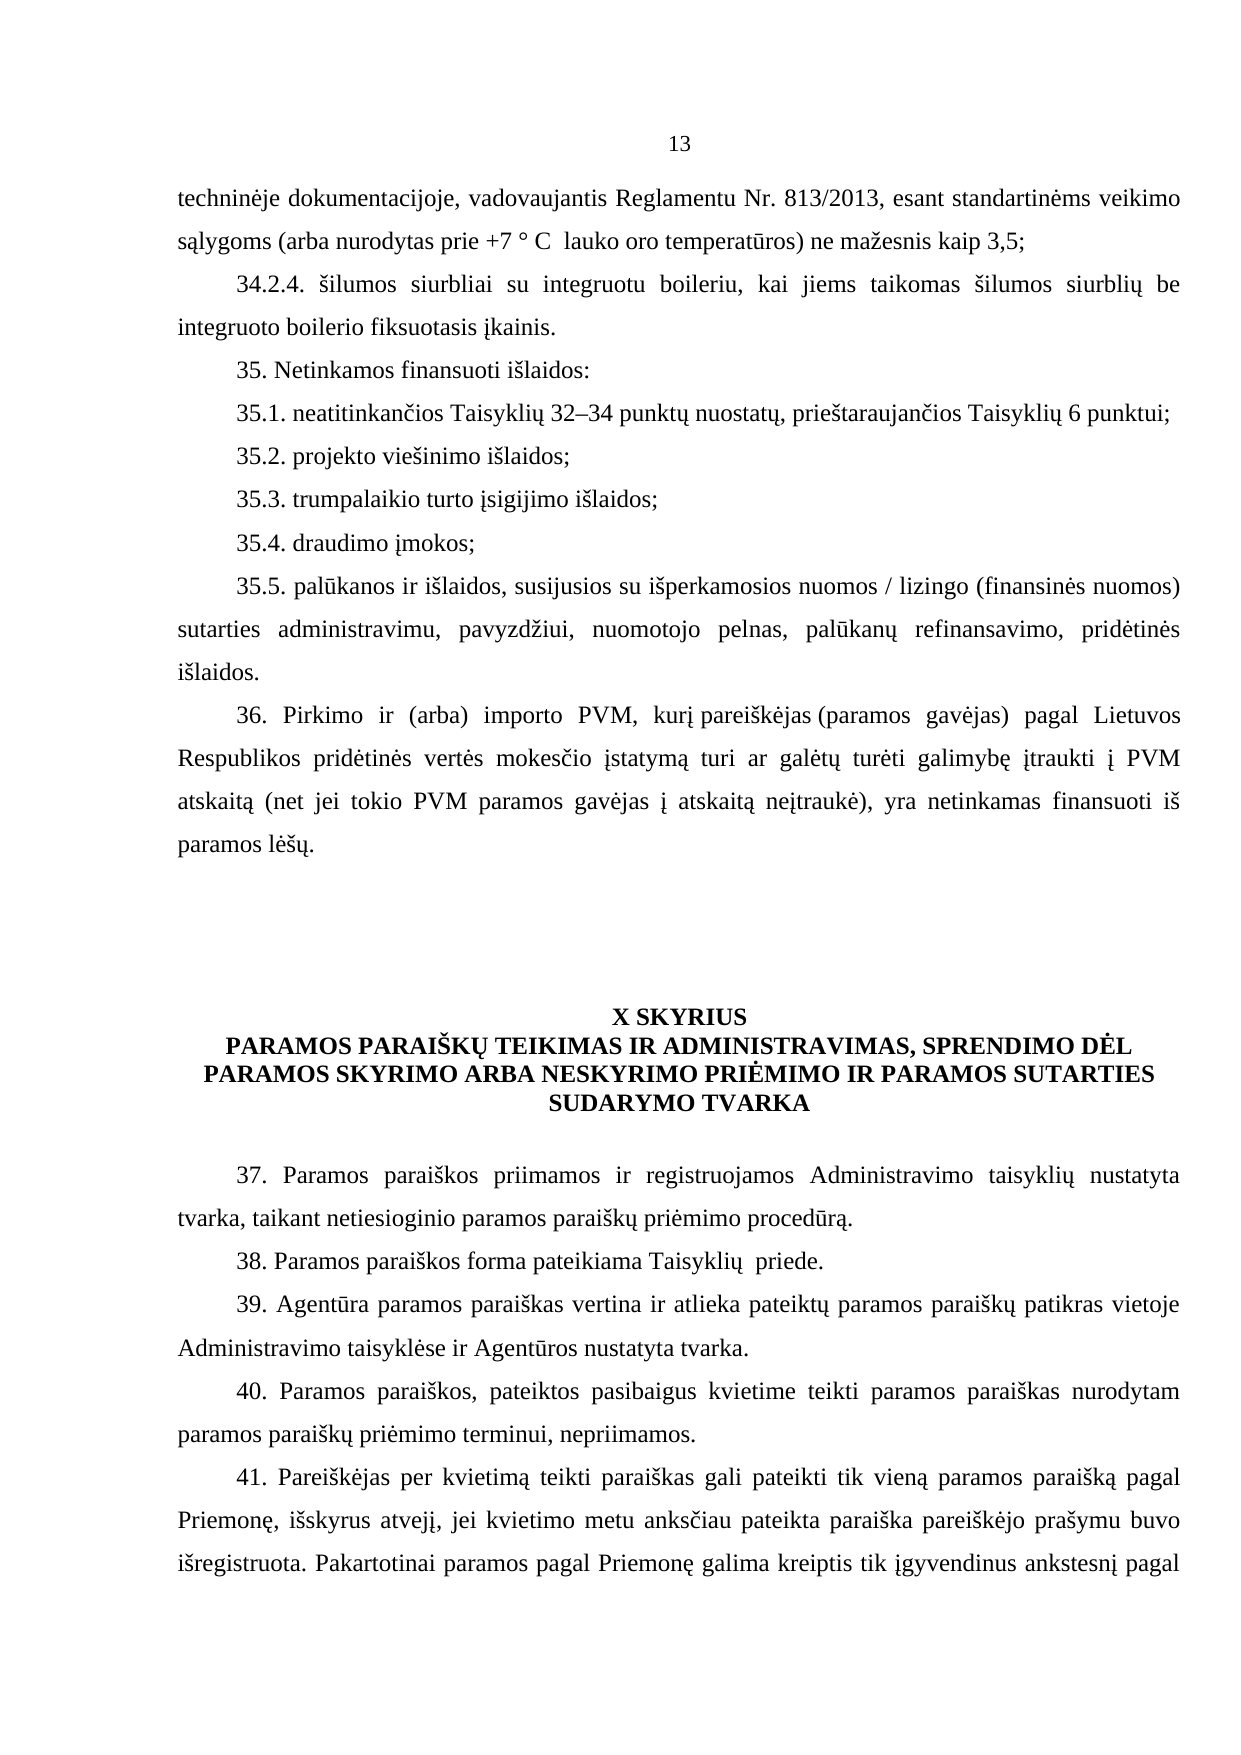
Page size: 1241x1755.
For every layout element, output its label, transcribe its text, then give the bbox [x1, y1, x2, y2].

text 34.2.4. šilumos siurbliai su integruotu boileriu, kai jiems taikomas šilumos siurblių be integruoto boilerio fiksuotasis įkainis. [177, 269, 1181, 341]
text 39. Agentūra paramos paraiškas vertina ir atlieka pateiktų paramos paraiškų patikras vietoje Administravimo taisyklėse ir Agentūros nustatyta tvarka. [177, 1289, 1181, 1361]
text PARAMOS PARAIŠKŲ TEIKIMAS IR ADMINISTRAVIMAS, SPRENDIMO DĖL PARAMOS SKYRIMO ARBA NESKYRIMO PRIĖMIMO IR PARAMOS SUTARTIES SUDARYMO TVARKA [177, 1031, 1181, 1117]
text 40. Paramos paraiškos, pateiktos pasibaigus kvietime teikti paramos paraiškas nurodytam paramos paraiškų priėmimo terminui, nepriimamos. [177, 1376, 1181, 1448]
text 35.4. draudimo įmokos; [177, 528, 1181, 556]
text 35.5. palūkanos ir išlaidos, susijusios su išperkamosios nuomos / lizingo (finansinės nuomos) sutarties administravimu, pavyzdžiui, nuomotojo pelnas, palūkanų refinansavimo, pridėtinės išlaidos. [177, 571, 1181, 686]
text 35. Netinkamos finansuoti išlaidos: [177, 355, 1181, 384]
text 37. Paramos paraiškos priimamos ir registruojamos Administravimo taisyklių nustatyta tvarka, taikant netiesioginio paramos paraiškų priėmimo procedūrą. [177, 1160, 1181, 1232]
text 36. Pirkimo ir (arba) importo PVM, kurį pareiškėjas (paramos gavėjas) pagal Lietuvos Respublikos pridėtinės vertės mokesčio įstatymą turi ar galėtų turėti galimybę įtraukti į PVM atskaitą (net jei tokio PVM paramos gavėjas į atskaitą neįtraukė), yra netinkamas finansuoti iš paramos lėšų. [177, 700, 1181, 858]
text 38. Paramos paraiškos forma pateikiama Taisyklių priede. [177, 1246, 1181, 1275]
text 35.3. trumpalaikio turto įsigijimo išlaidos; [177, 484, 1181, 513]
text techninėje dokumentacijoje, vadovaujantis Reglamentu Nr. 813/2013, esant standartinėms veikimo sąlygoms (arba nurodytas prie +7 ° C lauko oro temperatūros) ne mažesnis kaip 3,5; [177, 183, 1181, 254]
text X SKYRIUS [177, 1002, 1181, 1031]
text 35.2. projekto viešinimo išlaidos; [177, 441, 1181, 470]
text 35.1. neatitinkančios Taisyklių 32–34 punktų nuostatų, prieštaraujančios Taisyklių 6 punktui; [177, 398, 1181, 427]
text 41. Pareiškėjas per kvietimą teikti paraiškas gali pateikti tik vieną paramos paraišką pagal Priemonę, išskyrus atvejį, jei kvietimo metu anksčiau pateikta paraiška pareiškėjo prašymu buvo išregistruota. Pakartotinai paramos pagal Priemonę galima kreiptis tik įgyvendinus ankstesnį pagal [177, 1462, 1181, 1577]
